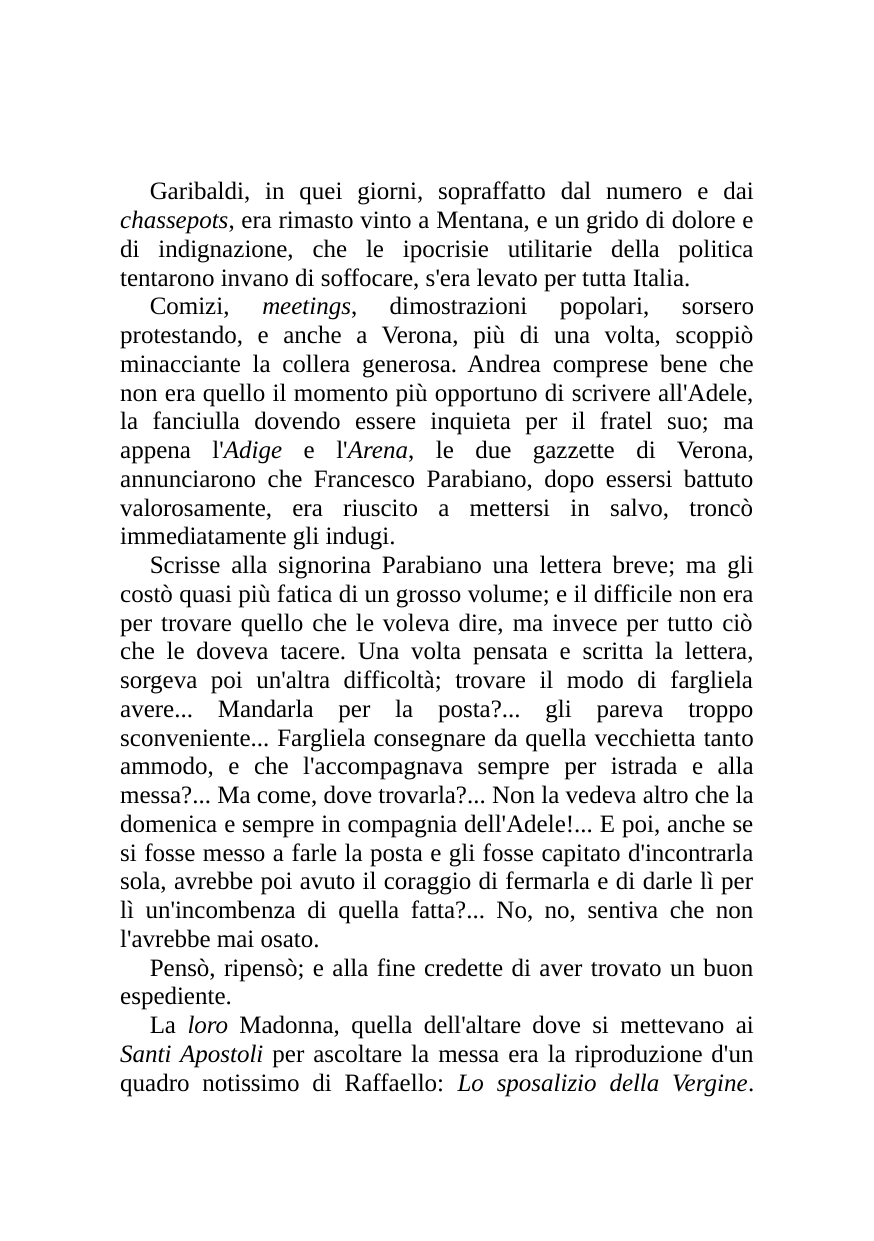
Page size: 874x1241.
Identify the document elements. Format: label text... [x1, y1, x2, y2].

text Pensò, ripensò; e alla fine credette di aver trovato un buon espediente. [120, 953, 754, 1010]
text Garibaldi, in quei giorni, sopraffatto dal numero e dai chassepots, era rimasto vinto a Mentana, e un grido di dolore e di indignazione, che le ipocrisie utilitarie della politica tentarono invano di soffocare, s'era levato per tutta Italia. [120, 176, 754, 291]
text La loro Madonna, quella dell'altare dove si mettevano ai Santi Apostoli per ascoltare la messa era la riproduzione d'un quadro notissimo di Raffaello: Lo sposalizio della Vergine. [120, 1010, 754, 1096]
text Comizi, meetings, dimostrazioni popolari, sorsero protestando, e anche a Verona, più di una volta, scoppiò minacciante la collera generosa. Andrea comprese bene che non era quello il momento più opportuno di scrivere all'Adele, la fanciulla dovendo essere inquieta per il fratel suo; ma appena l'Adige e l'Arena, le due gazzette di Verona, annunciarono che Francesco Parabiano, dopo essersi battuto valorosamente, era riuscito a mettersi in salvo, troncò immediatamente gli indugi. [120, 291, 754, 550]
text Scrisse alla signorina Parabiano una lettera breve; ma gli costò quasi più fatica di un grosso volume; e il difficile non era per trovare quello che le voleva dire, ma invece per tutto ciò che le doveva tacere. Una volta pensata e scritta la lettera, sorgeva poi un'altra difficoltà; trovare il modo di fargliela avere... Mandarla per la posta?... gli pareva troppo sconveniente... Fargliela consegnare da quella vecchietta tanto ammodo, e che l'accompagnava sempre per istrada e alla messa?... Ma come, dove trovarla?... Non la vedeva altro che la domenica e sempre in compagnia dell'Adele!... E poi, anche se si fosse messo a farle la posta e gli fosse capitato d'incontrarla sola, avrebbe poi avuto il coraggio di fermarla e di darle lì per lì un'incombenza di quella fatta?... No, no, sentiva che non l'avrebbe mai osato. [120, 550, 754, 953]
